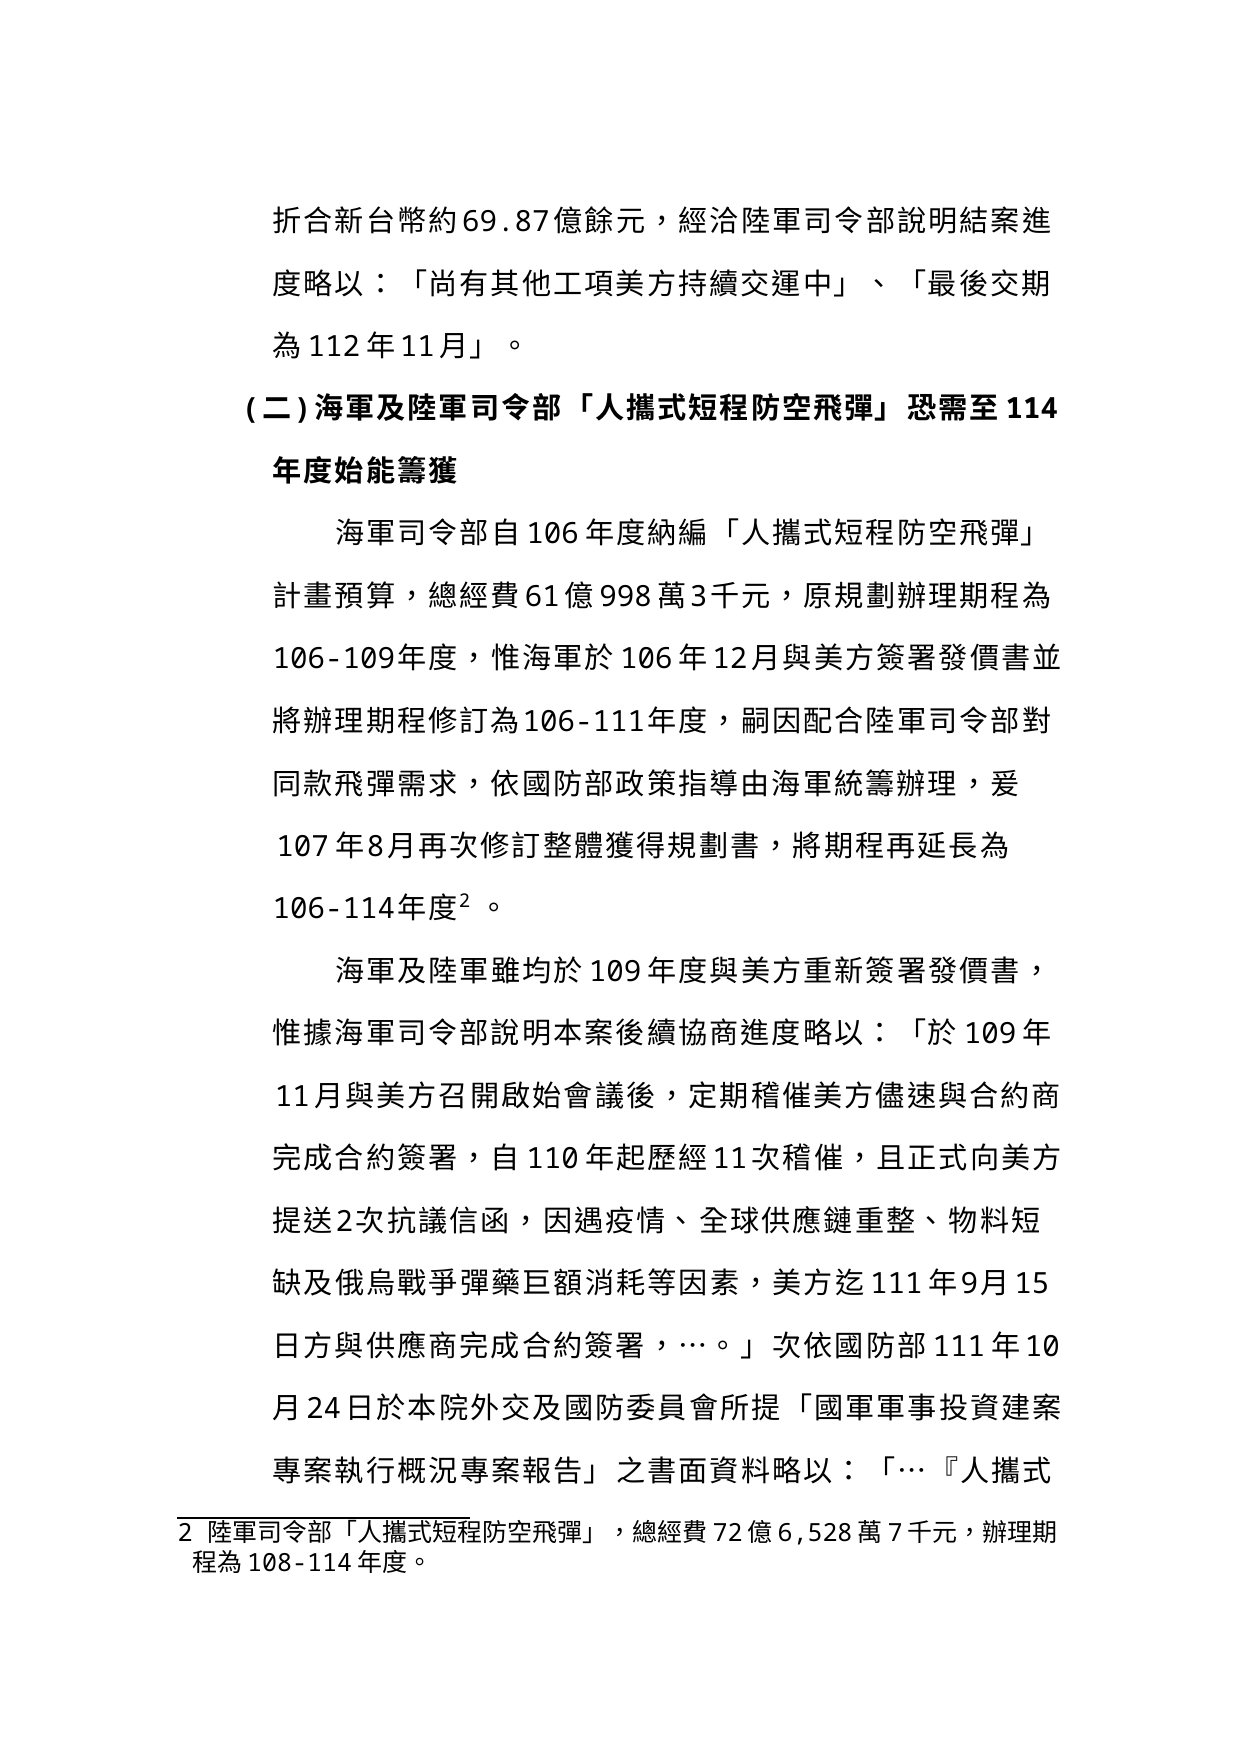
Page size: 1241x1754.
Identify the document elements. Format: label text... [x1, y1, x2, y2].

text 陸軍司令部「人攜式短程防空飛彈」，總經費72億6,528萬7千元，辦理期程為108-114年度。 [177, 1518, 1063, 1577]
text 海軍及陸軍雖均於109年度與美方重新簽署發價書，惟據海軍司令部說明本案後續協商進度略以：「於109年11月與美方召開啟始會議後，定期稽催美方儘速與合約商完成合約簽署，自110年起歷經11次稽催，且正式向美方提送2次抗議信函，因遇疫情、全球供應鏈重整、物料短缺及俄烏戰爭彈藥巨額消耗等因素，美方迄111年9月15日方與供應商完成合約簽署，…。」次依國防部111年10月24日於本院外交及國防委員會所提「國軍軍事投資建案專案執行概況專案報告」之書面資料略以：「…『人攜式 [266, 927, 1063, 1490]
text (二)海軍及陸軍司令部「人攜式短程防空飛彈」恐需至114年度始能籌獲 [236, 365, 1063, 490]
text 海軍司令部自106年度納編「人攜式短程防空飛彈」計畫預算，總經費61億998萬3千元，原規劃辦理期程為106-109年度，惟海軍於106年12月與美方簽署發價書並將辦理期程修訂為106-111年度，嗣因配合陸軍司令部對同款飛彈需求，依國防部政策指導由海軍統籌辦理，爰107年8月再次修訂整體獲得規劃書，將期程再延長為106-114年度。 [266, 490, 1063, 927]
text 折合新台幣約69.87億餘元，經洽陸軍司令部說明結案進度略以：「尚有其他工項美方持續交運中」、「最後交期為112年11月」。 [266, 177, 1063, 365]
